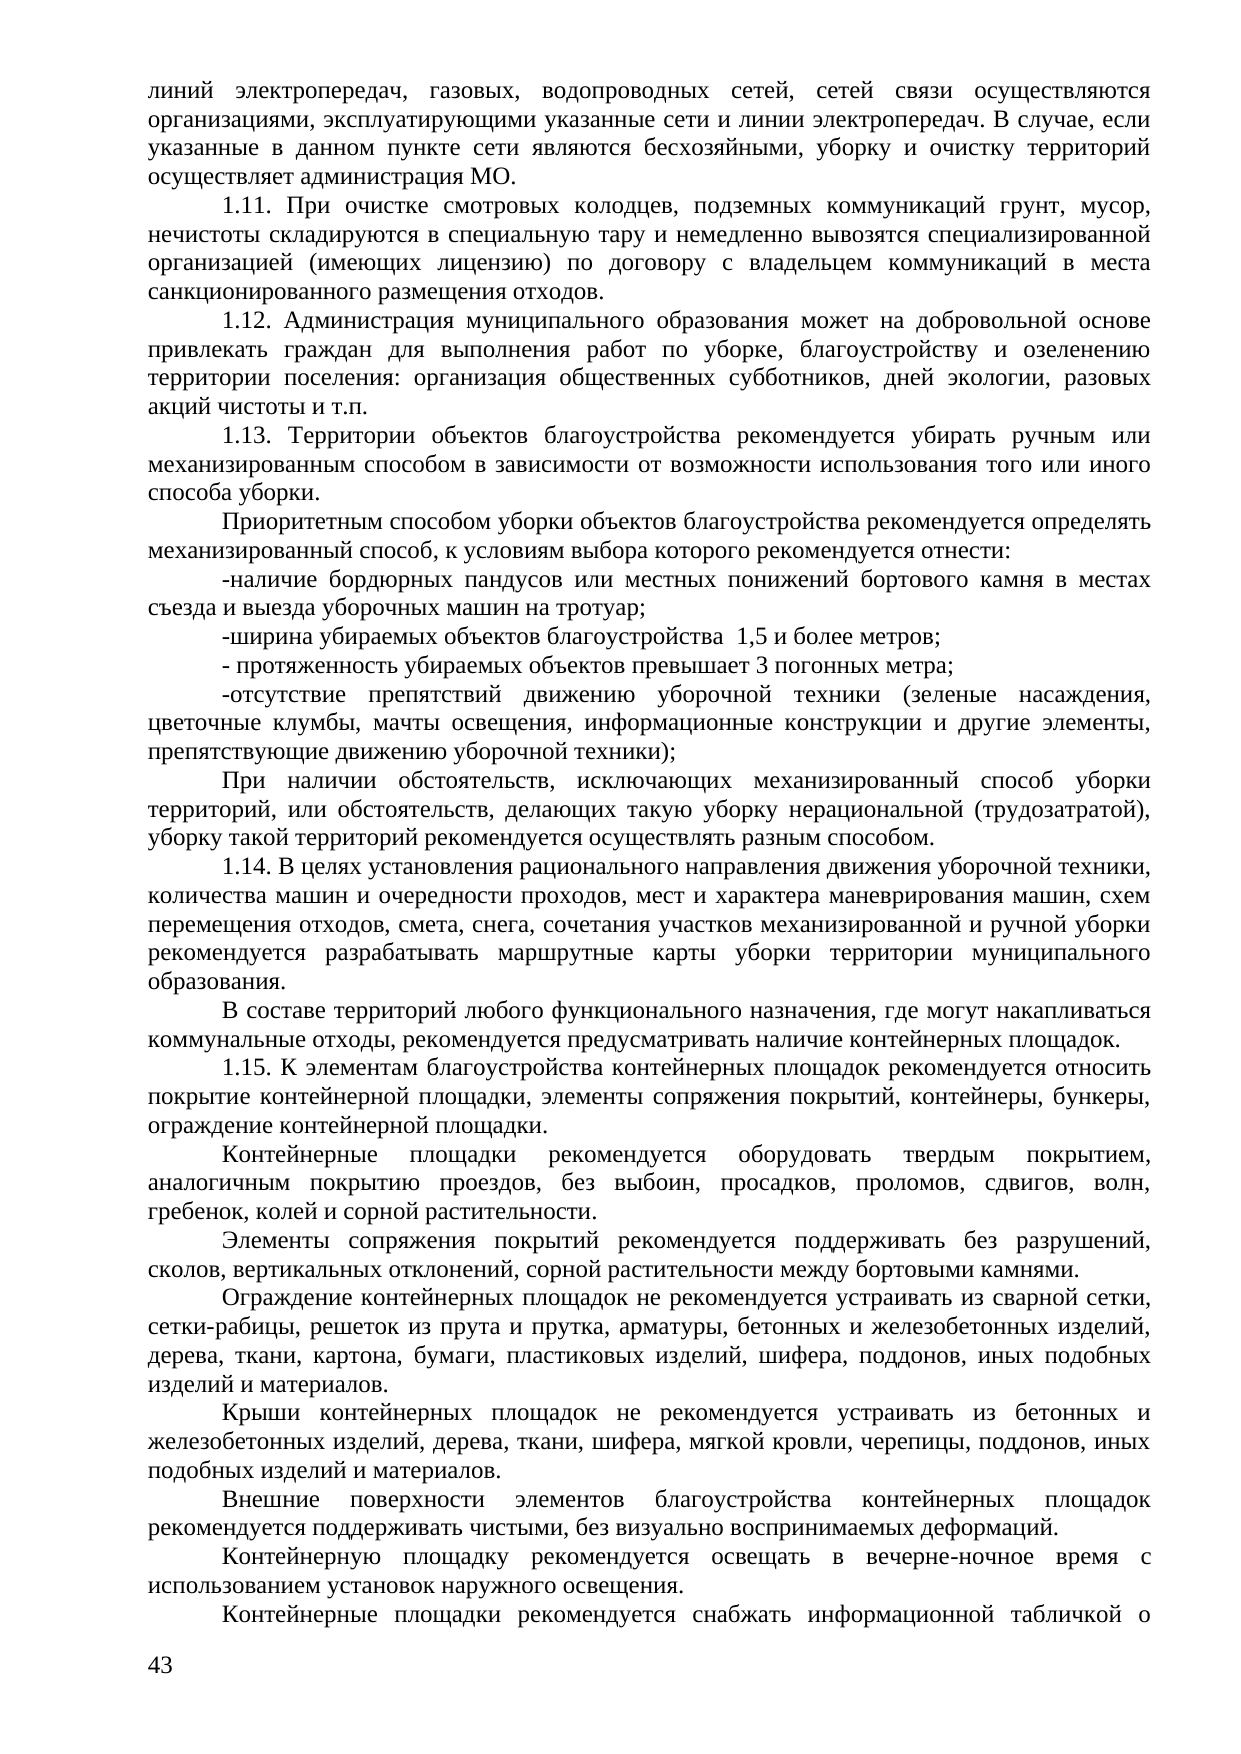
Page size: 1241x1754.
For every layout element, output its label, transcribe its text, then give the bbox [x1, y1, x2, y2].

text Внешние поверхности элементов благоустройства контейнерных площадок рекомендуется поддерживать чистыми, без визуально воспринимаемых деформаций. [148, 1484, 1152, 1541]
text 1.14. В целях установления рационального направления движения уборочной техники, количества машин и очередности проходов, мест и характера маневрирования машин, схем перемещения отходов, смета, снега, сочетания участков механизированной и ручной уборки рекомендуется разрабатывать маршрутные карты уборки территории муниципального образования. [148, 851, 1152, 995]
text -ширина убираемых объектов благоустройства ­ 1,5 и более метров; ­ [148, 621, 1152, 650]
text В составе территорий любого функционального назначения, где могут накапливаться коммунальные отходы, рекомендуется предусматривать наличие контейнерных площадок. [148, 995, 1152, 1052]
text - протяженность убираемых объектов превышает 3 погонных метра; ­ [148, 650, 1152, 679]
text Контейнерные площадки рекомендуется оборудовать твердым покрытием, аналогичным покрытию проездов, без выбоин, просадков, проломов, сдвигов, волн, гребенок, колей и сорной растительности. [148, 1139, 1152, 1225]
text 1.12. Администрация муниципального образования может на добровольной основе привлекать граждан для выполнения работ по уборке, благоустройству и озеленению территории поселения: организация общественных субботников, дней экологии, разовых акций чистоты и т.п. [148, 305, 1152, 420]
text линий электропередач, газовых, водопроводных сетей, сетей связи осуществляются организациями, эксплуатирующими указанные сети и линии электропередач. В случае, если указанные в данном пункте сети являются бесхозяйными, уборку и очистку территорий осуществляет администрация МО. [148, 75, 1152, 190]
text При наличии обстоятельств, исключающих механизированный способ уборки территорий, или обстоятельств, делающих такую уборку нерациональной (трудозатратой), уборку такой территорий рекомендуется осуществлять разным способом. [148, 765, 1152, 851]
text Контейнерные площадки рекомендуется снабжать информационной табличкой о [148, 1599, 1152, 1627]
text Контейнерную площадку рекомендуется освещать в вечерне­-ночное время с использованием установок наружного освещения. [148, 1541, 1152, 1599]
text 1.15. К элементам благоустройства контейнерных площадок рекомендуется относить покрытие контейнерной площадки, элементы сопряжения покрытий, контейнеры, бункеры, ограждение контейнерной площадки. [148, 1052, 1152, 1139]
text Крыши контейнерных площадок не рекомендуется устраивать из бетонных и железобетонных изделий, дерева, ткани, шифера, мягкой кровли, черепицы, поддонов, иных подобных изделий и материалов. [148, 1397, 1152, 1484]
text 1.13. Территории объектов благоустройства рекомендуется убирать ручным или механизированным способом в зависимости от возможности использования того или иного способа уборки. [148, 420, 1152, 506]
text -отсутствие препятствий движению уборочной техники (зеленые насаждения, цветочные клумбы, мачты освещения, информационные конструкции и другие элементы, препятствующие движению уборочной техники); [148, 679, 1152, 765]
text -наличие бордюрных пандусов или местных понижений бортового камня в местах съезда и выезда уборочных машин на тротуар; ­ [148, 564, 1152, 621]
text 1.11. При очистке смотровых колодцев, подземных коммуникаций грунт, мусор, нечистоты складируются в специальную тару и немедленно вывозятся специализированной организацией (имеющих лицензию) по договору с владельцем коммуникаций в места санкционированного размещения отходов. [148, 190, 1152, 305]
text Ограждение контейнерных площадок не рекомендуется устраивать из сварной сетки, сетки-­рабицы, решеток из прута и прутка, арматуры, бетонных и железобетонных изделий, дерева, ткани, картона, бумаги, пластиковых изделий, шифера, поддонов, иных подобных изделий и материалов. [148, 1282, 1152, 1397]
text Приоритетным способом уборки объектов благоустройства рекомендуется определять механизированный способ, к условиям выбора которого рекомендуется отнести: ­ [148, 506, 1152, 564]
text Элементы сопряжения покрытий рекомендуется поддерживать без разрушений, сколов, вертикальных отклонений, сорной растительности между бортовыми камнями. [148, 1225, 1152, 1282]
